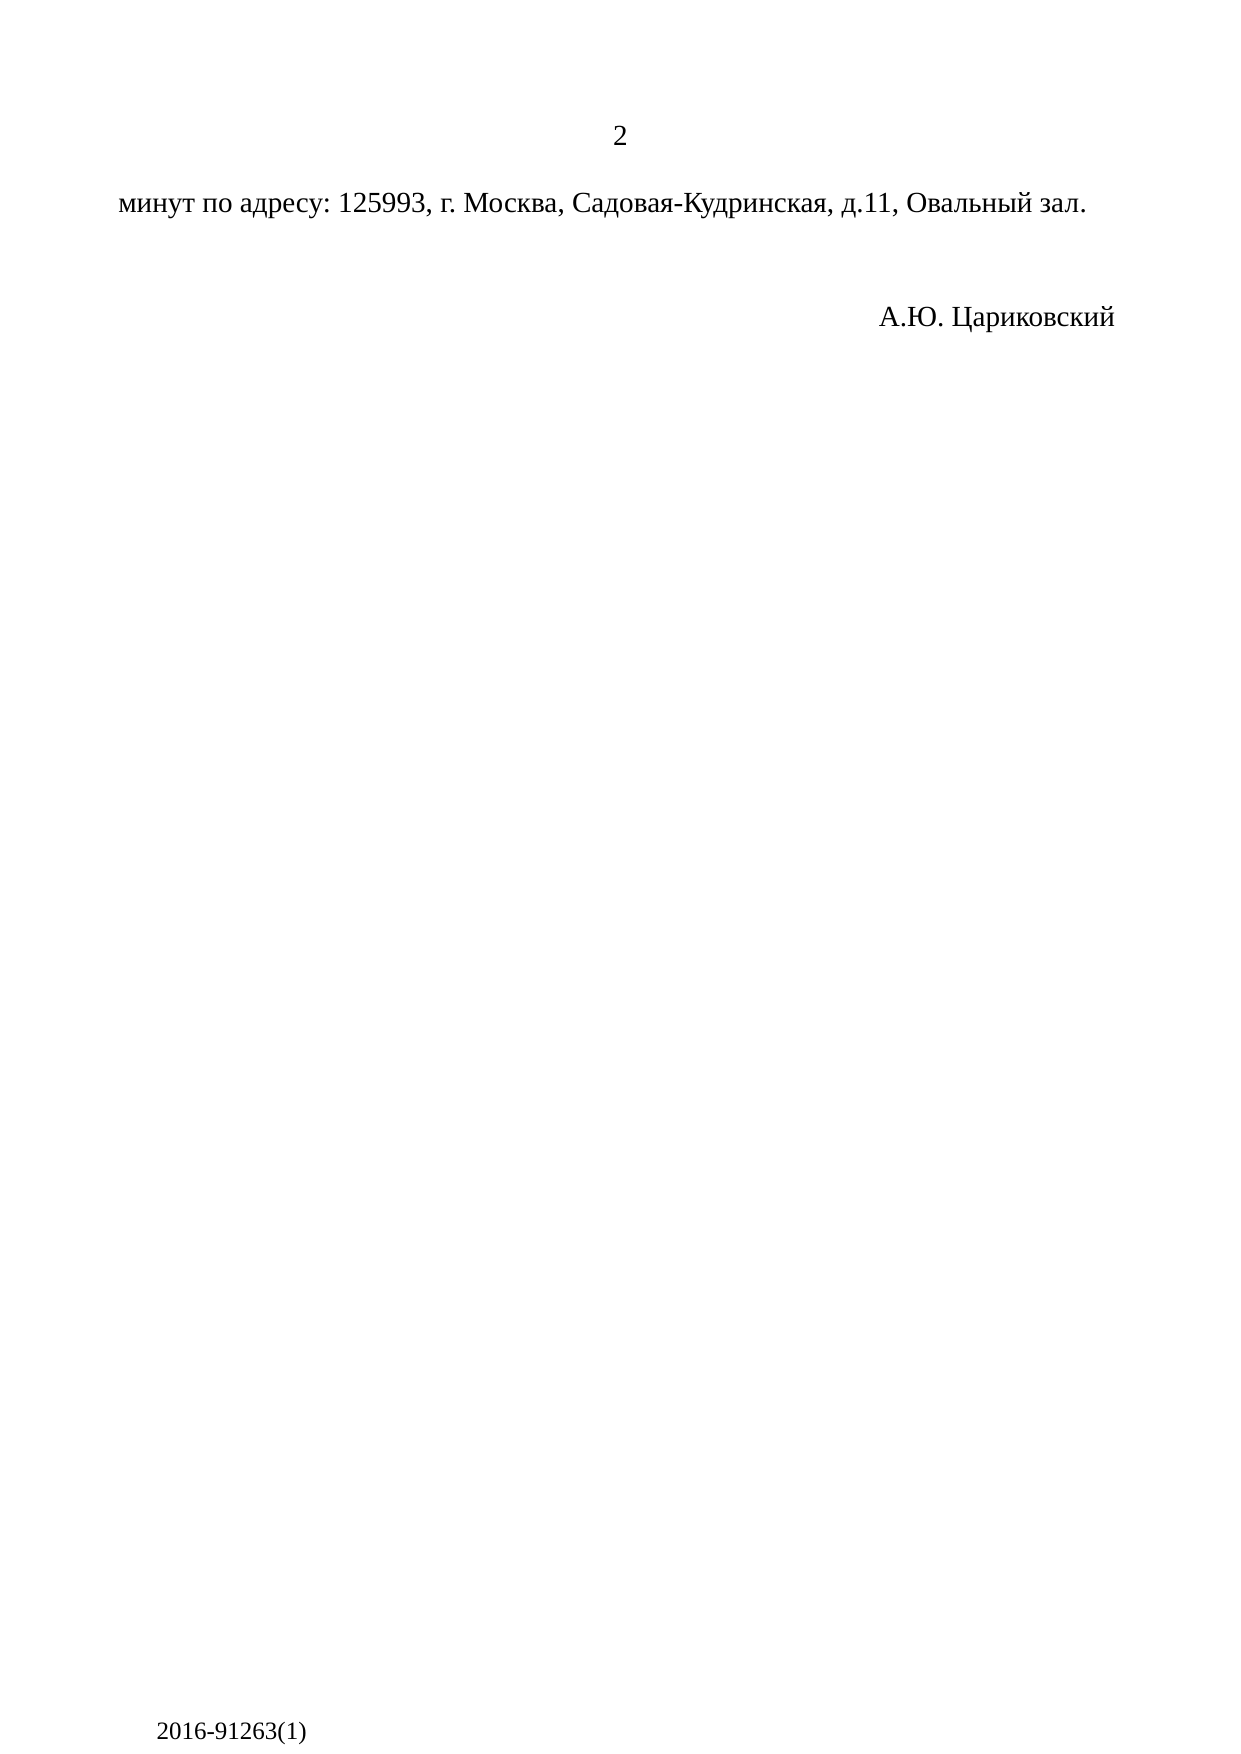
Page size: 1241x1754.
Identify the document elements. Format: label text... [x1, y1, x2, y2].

list минут по адресу: 125993, г. Москва, Садовая-Кудринская, д.11, Овальный зал. [118, 181, 1122, 219]
text А.Ю. Цариковский [118, 294, 1122, 332]
